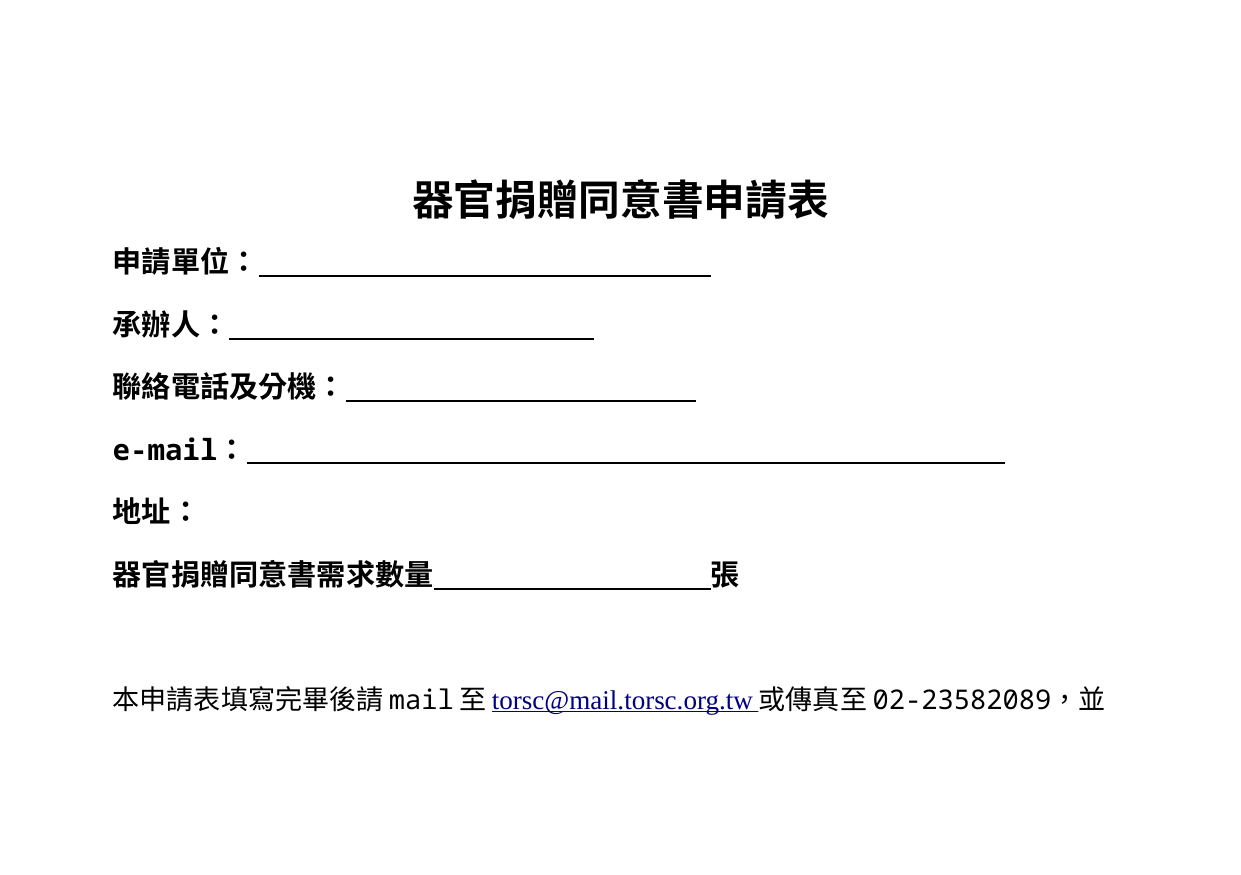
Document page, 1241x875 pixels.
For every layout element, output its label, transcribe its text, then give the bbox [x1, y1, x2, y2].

text 承辦人： [112, 281, 1128, 343]
text 申請單位： [112, 218, 1128, 281]
text 地址： [112, 468, 1128, 531]
text 器官捐贈同意書申請表 [112, 156, 1128, 218]
text 聯絡電話及分機： [112, 343, 1128, 406]
text 本申請表填寫完畢後請mail至torsc@mail.torsc.org.tw或傳真至02-23582089，並 [112, 656, 1128, 718]
text e-mail： [112, 406, 1128, 468]
text 器官捐贈同意書需求數量 張 [112, 531, 1128, 593]
